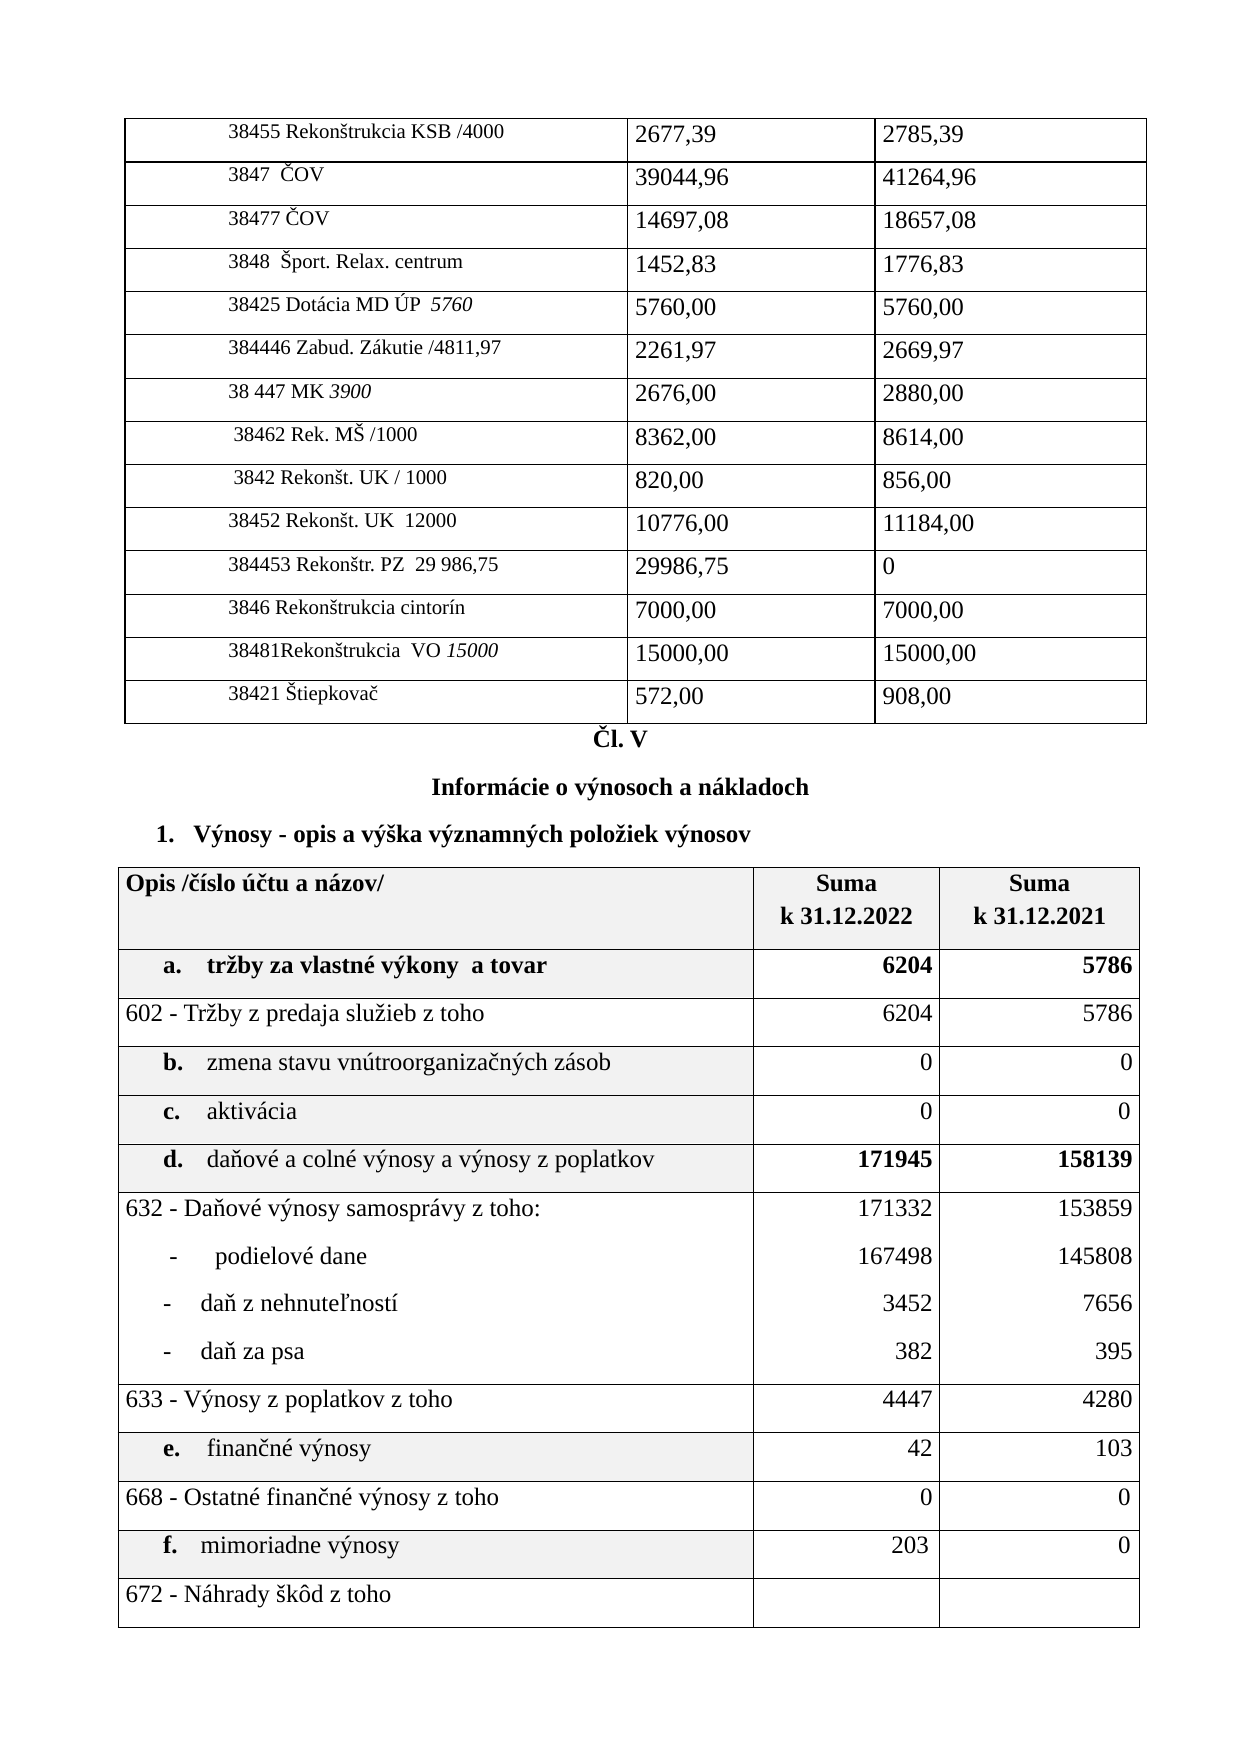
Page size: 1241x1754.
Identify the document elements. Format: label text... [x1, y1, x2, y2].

table_cell 38455 Rekonštrukcia KSB /4000 [126, 119, 627, 161]
table_cell 0 [876, 551, 1146, 594]
table_cell 8362,00 [628, 422, 874, 464]
table_cell zmena stavu vnútroorganizačných zásob [119, 1047, 753, 1095]
table_cell 7000,00 [876, 595, 1146, 637]
table_cell 672 - Náhrady škôd z toho [119, 1579, 753, 1627]
table_cell 3848 Šport. Relax. centrum [126, 249, 627, 291]
table_cell 2261,97 [628, 335, 874, 377]
table_header Opis /číslo účtu a názov/ [119, 868, 753, 949]
table_cell 602 - Tržby z predaja služieb z toho [119, 999, 753, 1046]
table_cell 2669,97 [876, 335, 1146, 377]
table_cell 153859 145808 7656 395 [940, 1193, 1139, 1383]
table_cell 3842 Rekonšt. UK / 1000 [126, 465, 627, 507]
table_cell 908,00 [876, 681, 1146, 723]
table_cell 203 [754, 1531, 939, 1578]
table_cell 2676,00 [628, 379, 874, 421]
table_cell 38477 ČOV [126, 206, 627, 248]
table_header Suma k 31.12.2022 [754, 868, 939, 949]
table_cell 0 [940, 1096, 1139, 1143]
table_cell 0 [940, 1482, 1139, 1529]
table_cell 2677,39 [628, 119, 874, 161]
table_cell 15000,00 [628, 638, 874, 680]
table_cell 5760,00 [876, 292, 1146, 334]
table_cell 14697,08 [628, 206, 874, 248]
table_cell 384446 Zabud. Zákutie /4811,97 [126, 335, 627, 377]
table_cell 38481Rekonštrukcia VO 15000 [126, 638, 627, 680]
table_cell 632 - Daňové výnosy samosprávy z toho: - podielové dane daň z nehnuteľností daň za psa [119, 1193, 753, 1383]
table_cell 820,00 [628, 465, 874, 507]
table_cell 2880,00 [876, 379, 1146, 421]
table_cell 10776,00 [628, 508, 874, 550]
table_cell 384453 Rekonštr. PZ 29 986,75 [126, 551, 627, 594]
table_cell finančné výnosy [119, 1433, 753, 1481]
table_cell 158139 [940, 1145, 1139, 1192]
table_cell aktivácia [119, 1096, 753, 1143]
table_cell 5786 [940, 999, 1139, 1046]
table_cell 171945 [754, 1145, 939, 1192]
table_cell 8614,00 [876, 422, 1146, 464]
table_cell 3846 Rekonštrukcia cintorín [126, 595, 627, 637]
table_cell 668 - Ostatné finančné výnosy z toho [119, 1482, 753, 1529]
table_cell tržby za vlastné výkony a tovar [119, 950, 753, 997]
table_cell 171332 167498 3452 382 [754, 1193, 939, 1383]
text Informácie o výnosoch a nákladoch [118, 772, 1122, 801]
table_cell 4447 [754, 1385, 939, 1432]
table_cell 18657,08 [876, 206, 1146, 248]
table_cell 6204 [754, 999, 939, 1046]
table_cell 0 [754, 1047, 939, 1095]
table_cell 103 [940, 1433, 1139, 1481]
table_cell 41264,96 [876, 163, 1146, 204]
table_cell 39044,96 [628, 163, 874, 204]
table_cell 15000,00 [876, 638, 1146, 680]
table_cell 2785,39 [876, 119, 1146, 161]
table_cell 38462 Rek. MŠ /1000 [126, 422, 627, 464]
list Výnosy - opis a výška významných položiek výnosov [156, 819, 1122, 848]
table_cell 856,00 [876, 465, 1146, 507]
table_cell 1776,83 [876, 249, 1146, 291]
table_cell 7000,00 [628, 595, 874, 637]
table_cell 11184,00 [876, 508, 1146, 550]
table_cell [754, 1579, 939, 1627]
table_cell 0 [940, 1531, 1139, 1578]
table_cell 29986,75 [628, 551, 874, 594]
table_cell 38452 Rekonšt. UK 12000 [126, 508, 627, 550]
table_cell 572,00 [628, 681, 874, 723]
table_cell 0 [754, 1096, 939, 1143]
table_cell 3847 ČOV [126, 163, 627, 204]
text Čl. V [118, 724, 1122, 753]
table_cell 5786 [940, 950, 1139, 997]
table_cell 6204 [754, 950, 939, 997]
table_cell [940, 1579, 1139, 1627]
table_cell mimoriadne výnosy [119, 1531, 753, 1578]
table_cell 0 [940, 1047, 1139, 1095]
table_cell 38425 Dotácia MD ÚP 5760 [126, 292, 627, 334]
table_cell 4280 [940, 1385, 1139, 1432]
table_cell 1452,83 [628, 249, 874, 291]
table_cell daňové a colné výnosy a výnosy z poplatkov [119, 1145, 753, 1192]
table_cell 42 [754, 1433, 939, 1481]
table_header Suma k 31.12.2021 [940, 868, 1139, 949]
table_cell 38 447 MK 3900 [126, 379, 627, 421]
table_cell 38421 Štiepkovač [126, 681, 627, 723]
table_cell 633 - Výnosy z poplatkov z toho [119, 1385, 753, 1432]
table_cell 0 [754, 1482, 939, 1529]
table_cell 5760,00 [628, 292, 874, 334]
